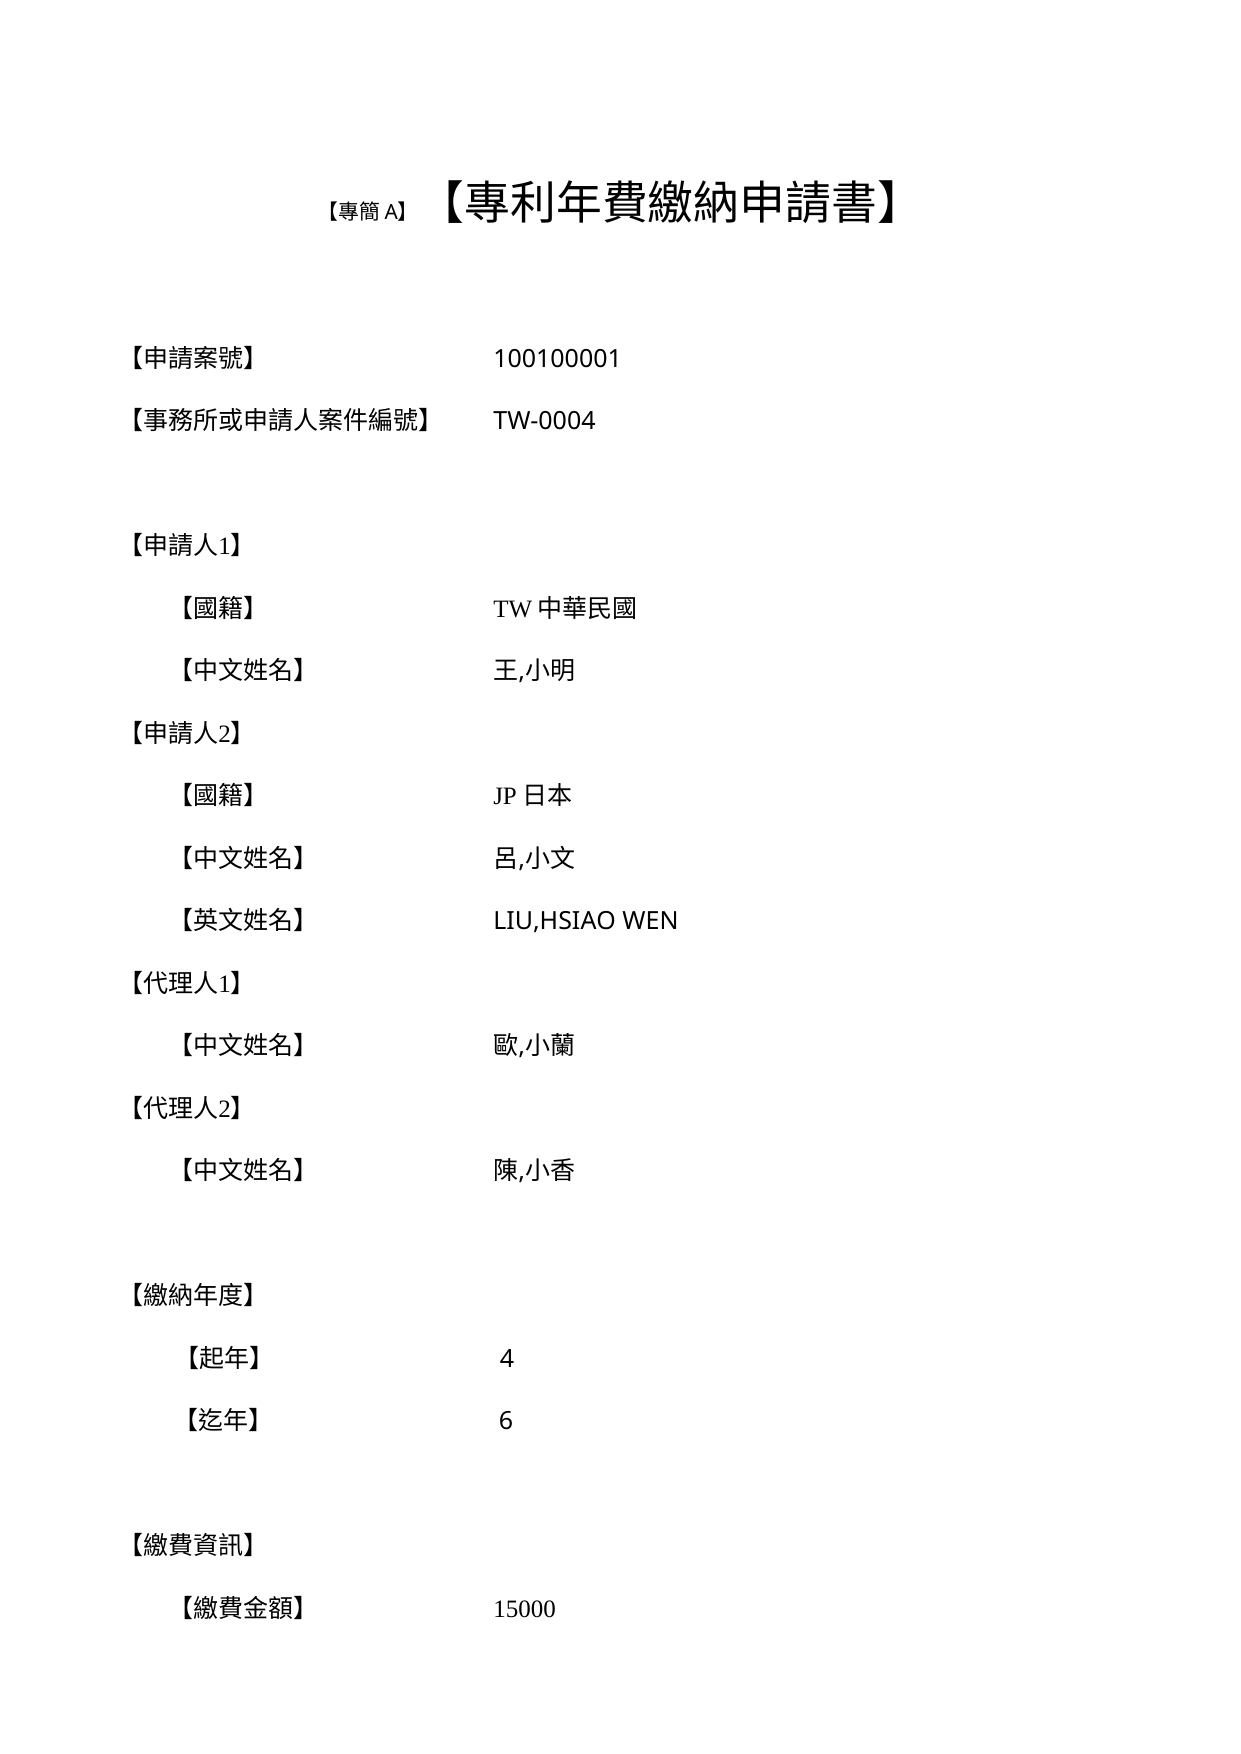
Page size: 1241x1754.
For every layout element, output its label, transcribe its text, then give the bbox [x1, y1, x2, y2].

text 【中文姓名】 歐,小蘭 [118, 1002, 1122, 1064]
text 【事務所或申請人案件編號】 TW-0004 [118, 377, 1122, 439]
text 【繳納年度】 [118, 1252, 1122, 1314]
text 【英文姓名】 LIU,HSIAO WEN [118, 877, 1122, 939]
text 【中文姓名】 呂,小文 [118, 814, 1122, 877]
text 【中文姓名】 陳,小香 [118, 1127, 1122, 1189]
text 【申請案號】 100100001 [118, 314, 1122, 377]
text 【繳費資訊】 [118, 1502, 1122, 1564]
text 【中文姓名】 王,小明 [118, 627, 1122, 689]
text 【國籍】 TW中華民國 [118, 564, 1122, 627]
text 【繳費金額】 15000 [118, 1564, 1122, 1627]
text 【起年】 4 [118, 1314, 1122, 1377]
text 【專簡A】【專利年費繳納申請書】 [118, 127, 1122, 252]
text 【國籍】 JP日本 [118, 752, 1122, 814]
text 【迄年】 6 [118, 1377, 1122, 1439]
